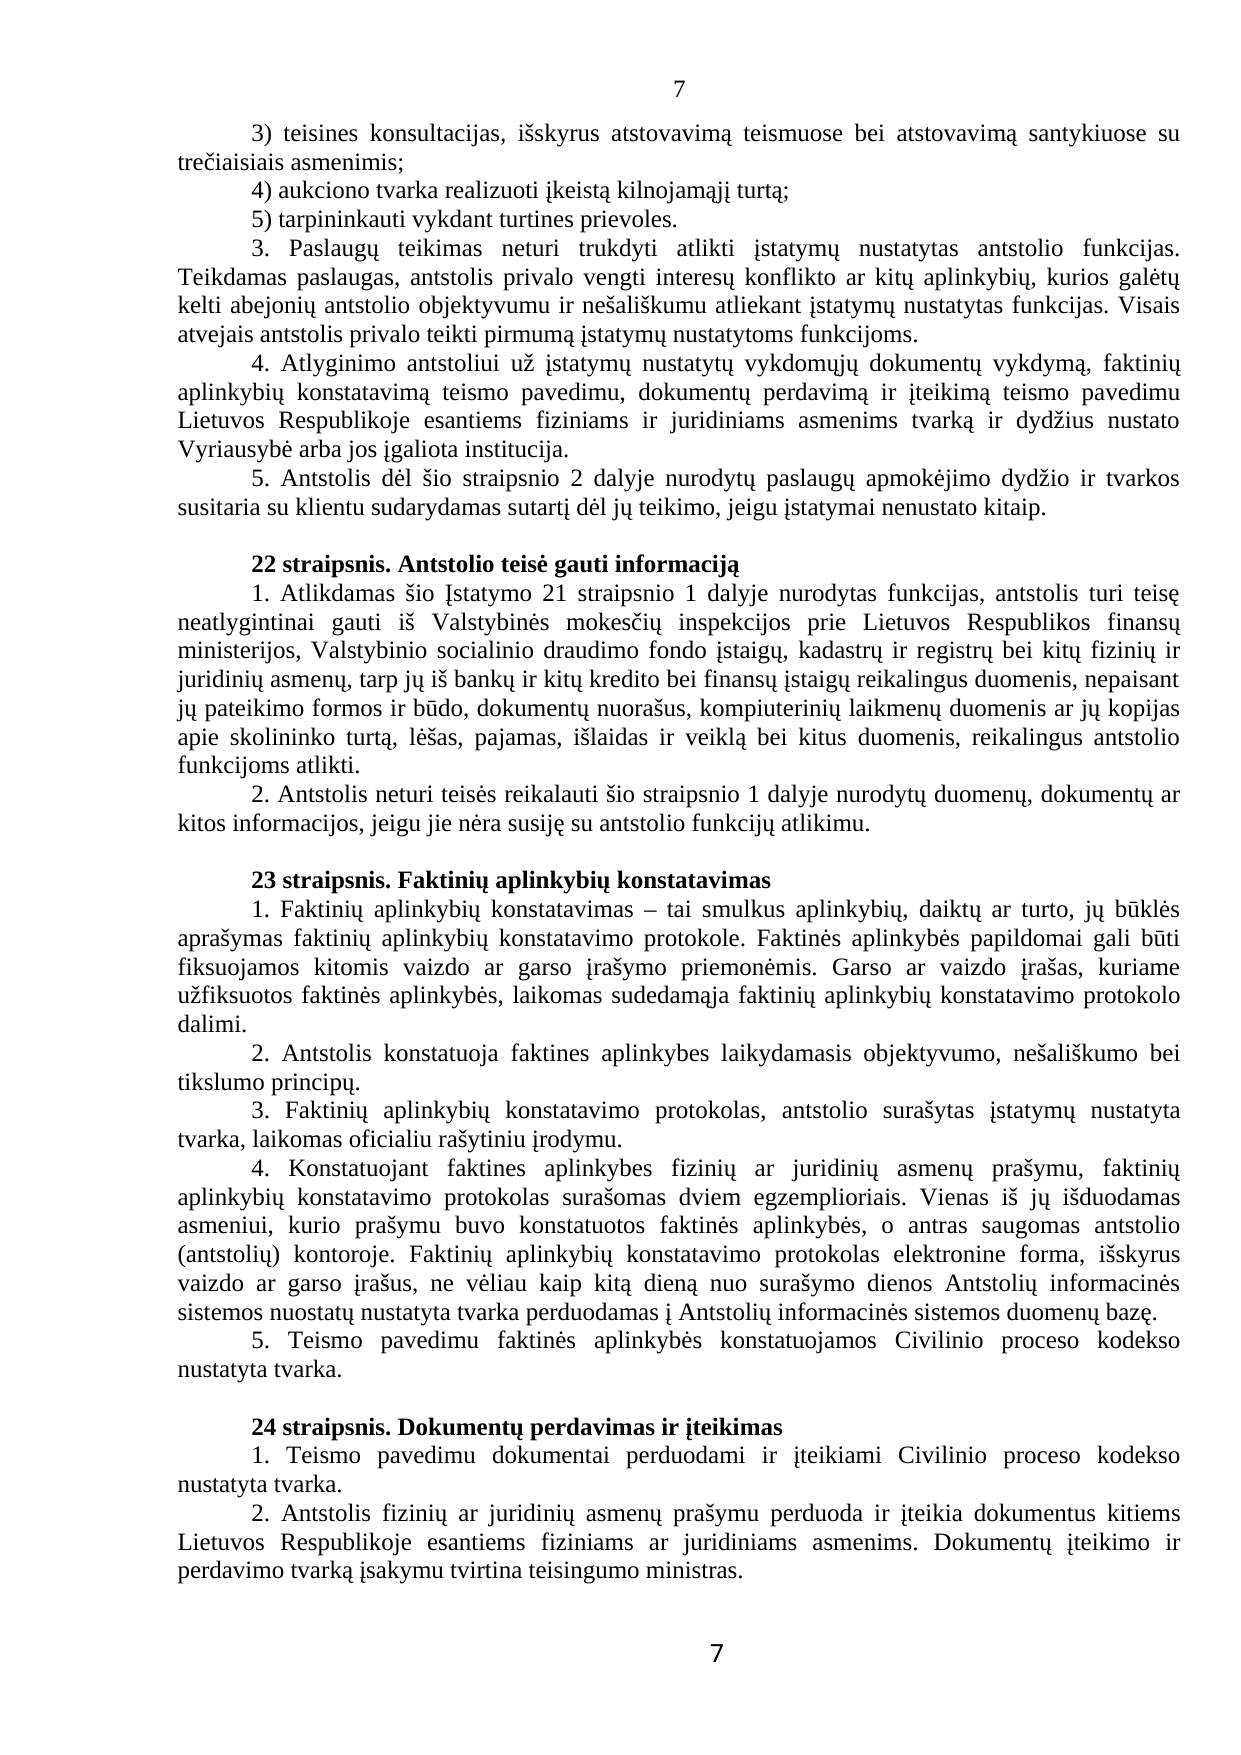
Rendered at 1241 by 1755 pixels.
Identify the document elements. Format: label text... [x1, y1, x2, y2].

text 5. Teismo pavedimu faktinės aplinkybės konstatuojamos Civilinio proceso kodekso nustatyta tvarka. [177, 1326, 1181, 1383]
text 2. Antstolis neturi teisės reikalauti šio straipsnio 1 dalyje nurodytų duomenų, dokumentų ar kitos informacijos, jeigu jie nėra susiję su antstolio funkcijų atlikimu. [177, 779, 1181, 837]
text 3. Faktinių aplinkybių konstatavimo protokolas, antstolio surašytas įstatymų nustatyta tvarka, laikomas oficialiu rašytiniu įrodymu. [177, 1096, 1181, 1153]
text 1. Faktinių aplinkybių konstatavimas – tai smulkus aplinkybių, daiktų ar turto, jų būklės aprašymas faktinių aplinkybių konstatavimo protokole. Faktinės aplinkybės papildomai gali būti fiksuojamos kitomis vaizdo ar garso įrašymo priemonėmis. Garso ar vaizdo įrašas, kuriame užfiksuotos faktinės aplinkybės, laikomas sudedamąja faktinių aplinkybių konstatavimo protokolo dalimi. [177, 894, 1181, 1038]
text 23 straipsnis. Faktinių aplinkybių konstatavimas [177, 866, 1181, 894]
text 3. Paslaugų teikimas neturi trukdyti atlikti įstatymų nustatytas antstolio funkcijas. Teikdamas paslaugas, antstolis privalo vengti interesų konflikto ar kitų aplinkybių, kurios galėtų kelti abejonių antstolio objektyvumu ir nešališkumu atliekant įstatymų nustatytas funkcijas. Visais atvejais antstolis privalo teikti pirmumą įstatymų nustatytoms funkcijoms. [177, 233, 1181, 348]
text 4) aukciono tvarka realizuoti įkeistą kilnojamąjį turtą; [177, 176, 1181, 204]
text 24 straipsnis. Dokumentų perdavimas ir įteikimas [177, 1412, 1181, 1441]
text 5. Antstolis dėl šio straipsnio 2 dalyje nurodytų paslaugų apmokėjimo dydžio ir tvarkos susitaria su klientu sudarydamas sutartį dėl jų teikimo, jeigu įstatymai nenustato kitaip. [177, 463, 1181, 521]
text 5) tarpininkauti vykdant turtines prievoles. [177, 204, 1181, 233]
text 4. Atlyginimo antstoliui už įstatymų nustatytų vykdomųjų dokumentų vykdymą, faktinių aplinkybių konstatavimą teismo pavedimu, dokumentų perdavimą ir įteikimą teismo pavedimu Lietuvos Respublikoje esantiems fiziniams ir juridiniams asmenims tvarką ir dydžius nustato Vyriausybė arba jos įgaliota institucija. [177, 348, 1181, 463]
text 2. Antstolis konstatuoja faktines aplinkybes laikydamasis objektyvumo, nešališkumo bei tikslumo principų. [177, 1038, 1181, 1096]
text 1. Atlikdamas šio Įstatymo 21 straipsnio 1 dalyje nurodytas funkcijas, antstolis turi teisę neatlygintinai gauti iš Valstybinės mokesčių inspekcijos prie Lietuvos Respublikos finansų ministerijos, Valstybinio socialinio draudimo fondo įstaigų, kadastrų ir registrų bei kitų fizinių ir juridinių asmenų, tarp jų iš bankų ir kitų kredito bei finansų įstaigų reikalingus duomenis, nepaisant jų pateikimo formos ir būdo, dokumentų nuorašus, kompiuterinių laikmenų duomenis ar jų kopijas apie skolininko turtą, lėšas, pajamas, išlaidas ir veiklą bei kitus duomenis, reikalingus antstolio funkcijoms atlikti. [177, 578, 1181, 779]
text 2. Antstolis fizinių ar juridinių asmenų prašymu perduoda ir įteikia dokumentus kitiems Lietuvos Respublikoje esantiems fiziniams ar juridiniams asmenims. Dokumentų įteikimo ir perdavimo tvarką įsakymu tvirtina teisingumo ministras. [177, 1498, 1181, 1584]
text 22 straipsnis. Antstolio teisė gauti informaciją [177, 549, 1181, 578]
text 1. Teismo pavedimu dokumentai perduodami ir įteikiami Civilinio proceso kodekso nustatyta tvarka. [177, 1441, 1181, 1498]
text 3) teisines konsultacijas, išskyrus atstovavimą teismuose bei atstovavimą santykiuose su trečiaisiais asmenimis; [177, 118, 1181, 176]
text 4. Konstatuojant faktines aplinkybes fizinių ar juridinių asmenų prašymu, faktinių aplinkybių konstatavimo protokolas surašomas dviem egzemplioriais. Vienas iš jų išduodamas asmeniui, kurio prašymu buvo konstatuotos faktinės aplinkybės, o antras saugomas antstolio (antstolių) kontoroje. Faktinių aplinkybių konstatavimo protokolas elektronine forma, išskyrus vaizdo ar garso įrašus, ne vėliau kaip kitą dieną nuo surašymo dienos Antstolių informacinės sistemos nuostatų nustatyta tvarka perduodamas į Antstolių informacinės sistemos duomenų bazę. [177, 1153, 1181, 1326]
